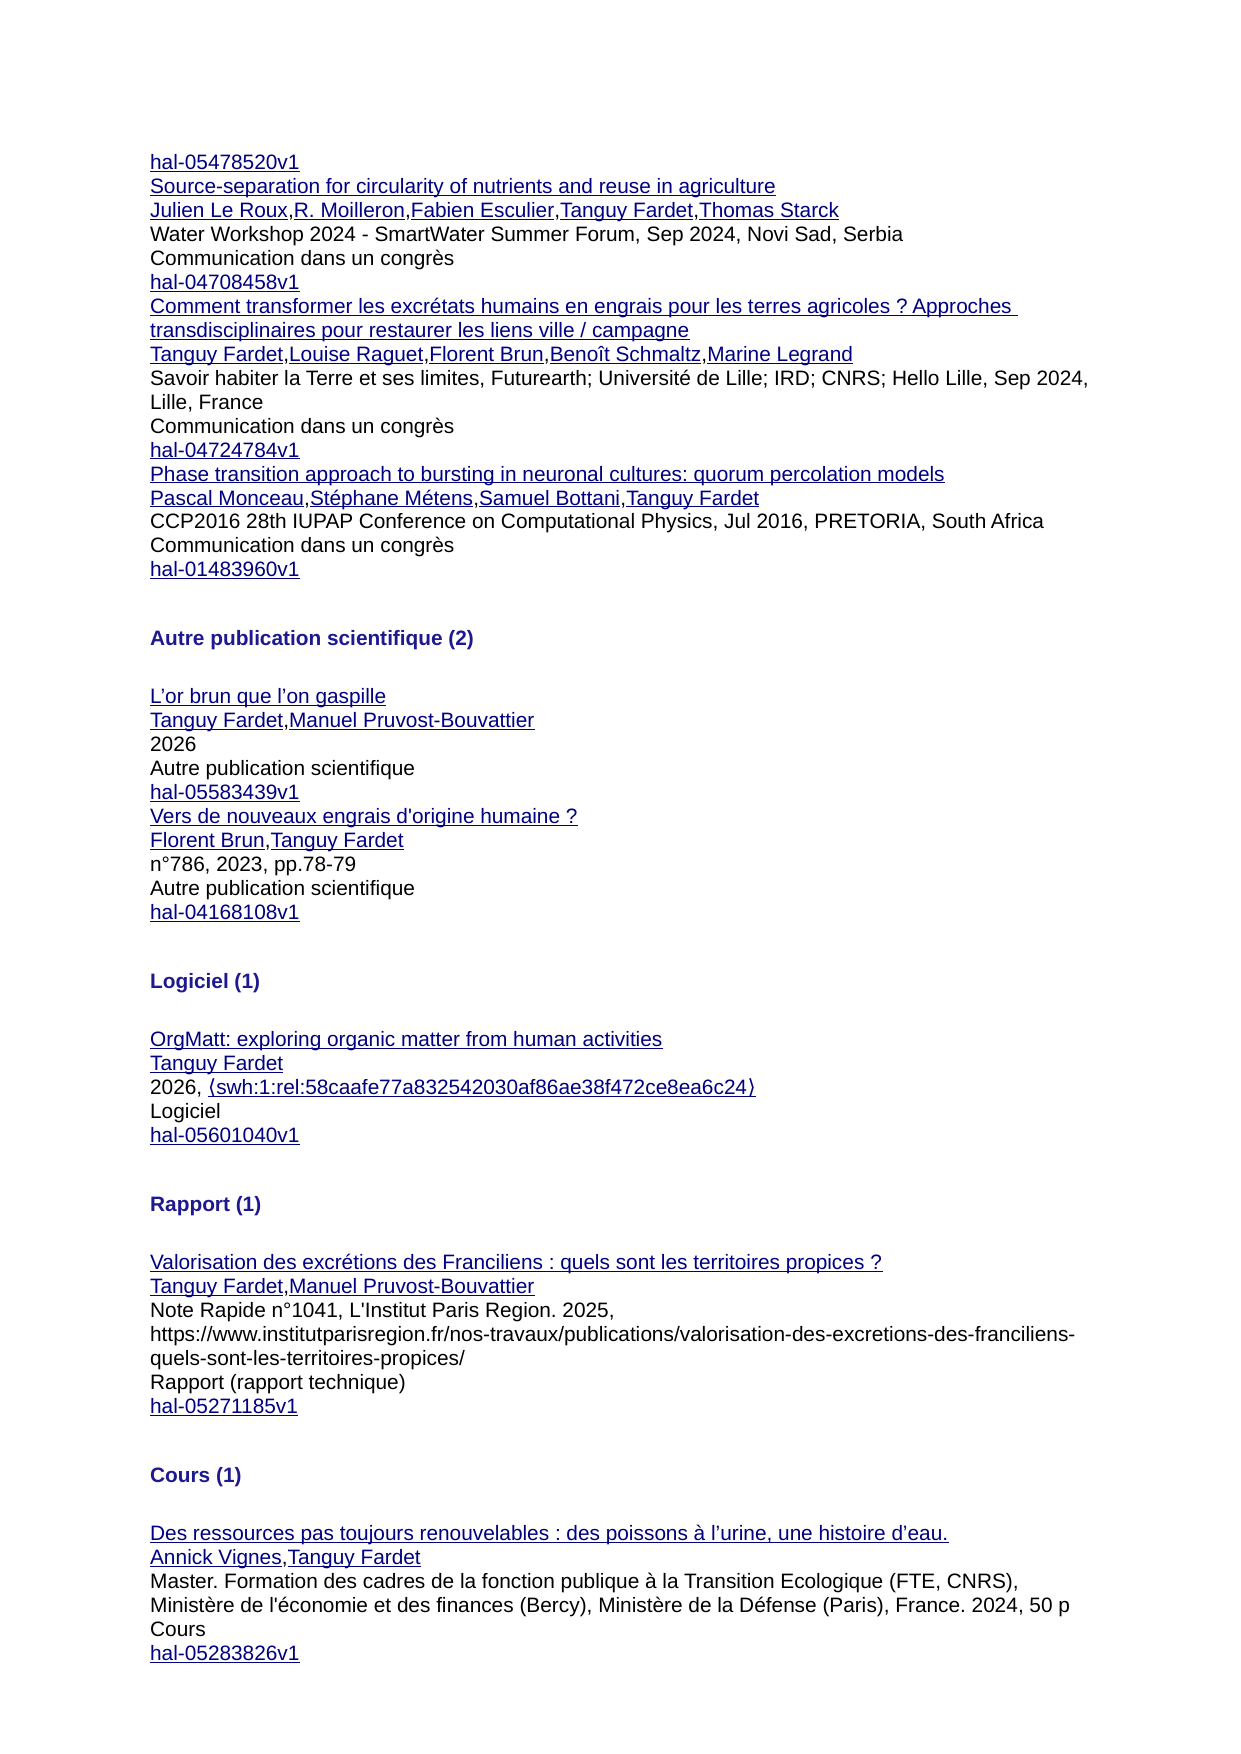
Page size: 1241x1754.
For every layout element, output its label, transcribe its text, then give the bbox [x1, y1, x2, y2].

subtitle Rapport (1) [150, 1192, 1090, 1216]
table_header OrgMatt: exploring organic matter from human activities Tanguy Fardet 2026, ⟨swh:1:rel:58caafe77a832542030af86ae38f472ce8ea6c24⟩ Logiciel hal-05601040v1 [150, 1027, 1090, 1147]
subtitle Logiciel (1) [150, 969, 1090, 993]
table_cell Comment transformer les excrétats humains en engrais pour les terres agricoles ? Approches transdisciplinaires pour restaurer les liens ville / campagne Tanguy Fardet,Louise Raguet,Florent Brun,Benoît Schmaltz,Marine Legrand Savoir habiter la Terre et ses limites, Futurearth; Université de Lille; IRD; CNRS; Hello Lille, Sep 2024, Lille, France Communication dans un congrès hal-04724784v1 [150, 294, 1090, 461]
table_cell hal-05478520v1 [150, 150, 1090, 174]
subtitle Cours (1) [150, 1462, 1090, 1486]
subtitle Autre publication scientifique (2) [150, 626, 1090, 650]
table_cell Phase transition approach to bursting in neuronal cultures: quorum percolation models Pascal Monceau,Stéphane Métens,Samuel Bottani,Tanguy Fardet CCP2016 28th IUPAP Conference on Computational Physics, Jul 2016, PRETORIA, South Africa Communication dans un congrès hal-01483960v1 [150, 461, 1090, 581]
table_header Des ressources pas toujours renouvelables : des poissons à l’urine, une histoire d’eau. Annick Vignes,Tanguy Fardet Master. Formation des cadres de la fonction publique à la Transition Ecologique (FTE, CNRS), Ministère de l'économie et des finances (Bercy), Ministère de la Défense (Paris), France. 2024, 50 p Cours hal-05283826v1 [150, 1521, 1090, 1664]
table_header L’or brun que l’on gaspille Tanguy Fardet,Manuel Pruvost-Bouvattier 2026 Autre publication scientifique hal-05583439v1 [150, 684, 1090, 804]
table_cell Source-separation for circularity of nutrients and reuse in agriculture Julien Le Roux,R. Moilleron,Fabien Esculier,Tanguy Fardet,Thomas Starck Water Workshop 2024 - SmartWater Summer Forum, Sep 2024, Novi Sad, Serbia Communication dans un congrès hal-04708458v1 [150, 174, 1090, 294]
table_header Valorisation des excrétions des Franciliens : quels sont les territoires propices ? Tanguy Fardet,Manuel Pruvost-Bouvattier Note Rapide n°1041, L'Institut Paris Region. 2025, https://www.institutparisregion.fr/nos-travaux/publications/valorisation-des-excretions-des-franciliens-quels-sont-les-territoires-propices/ Rapport (rapport technique) hal-05271185v1 [150, 1250, 1090, 1418]
table_cell Vers de nouveaux engrais d'origine humaine ? Florent Brun,Tanguy Fardet n°786, 2023, pp.78-79 Autre publication scientifique hal-04168108v1 [150, 804, 1090, 924]
